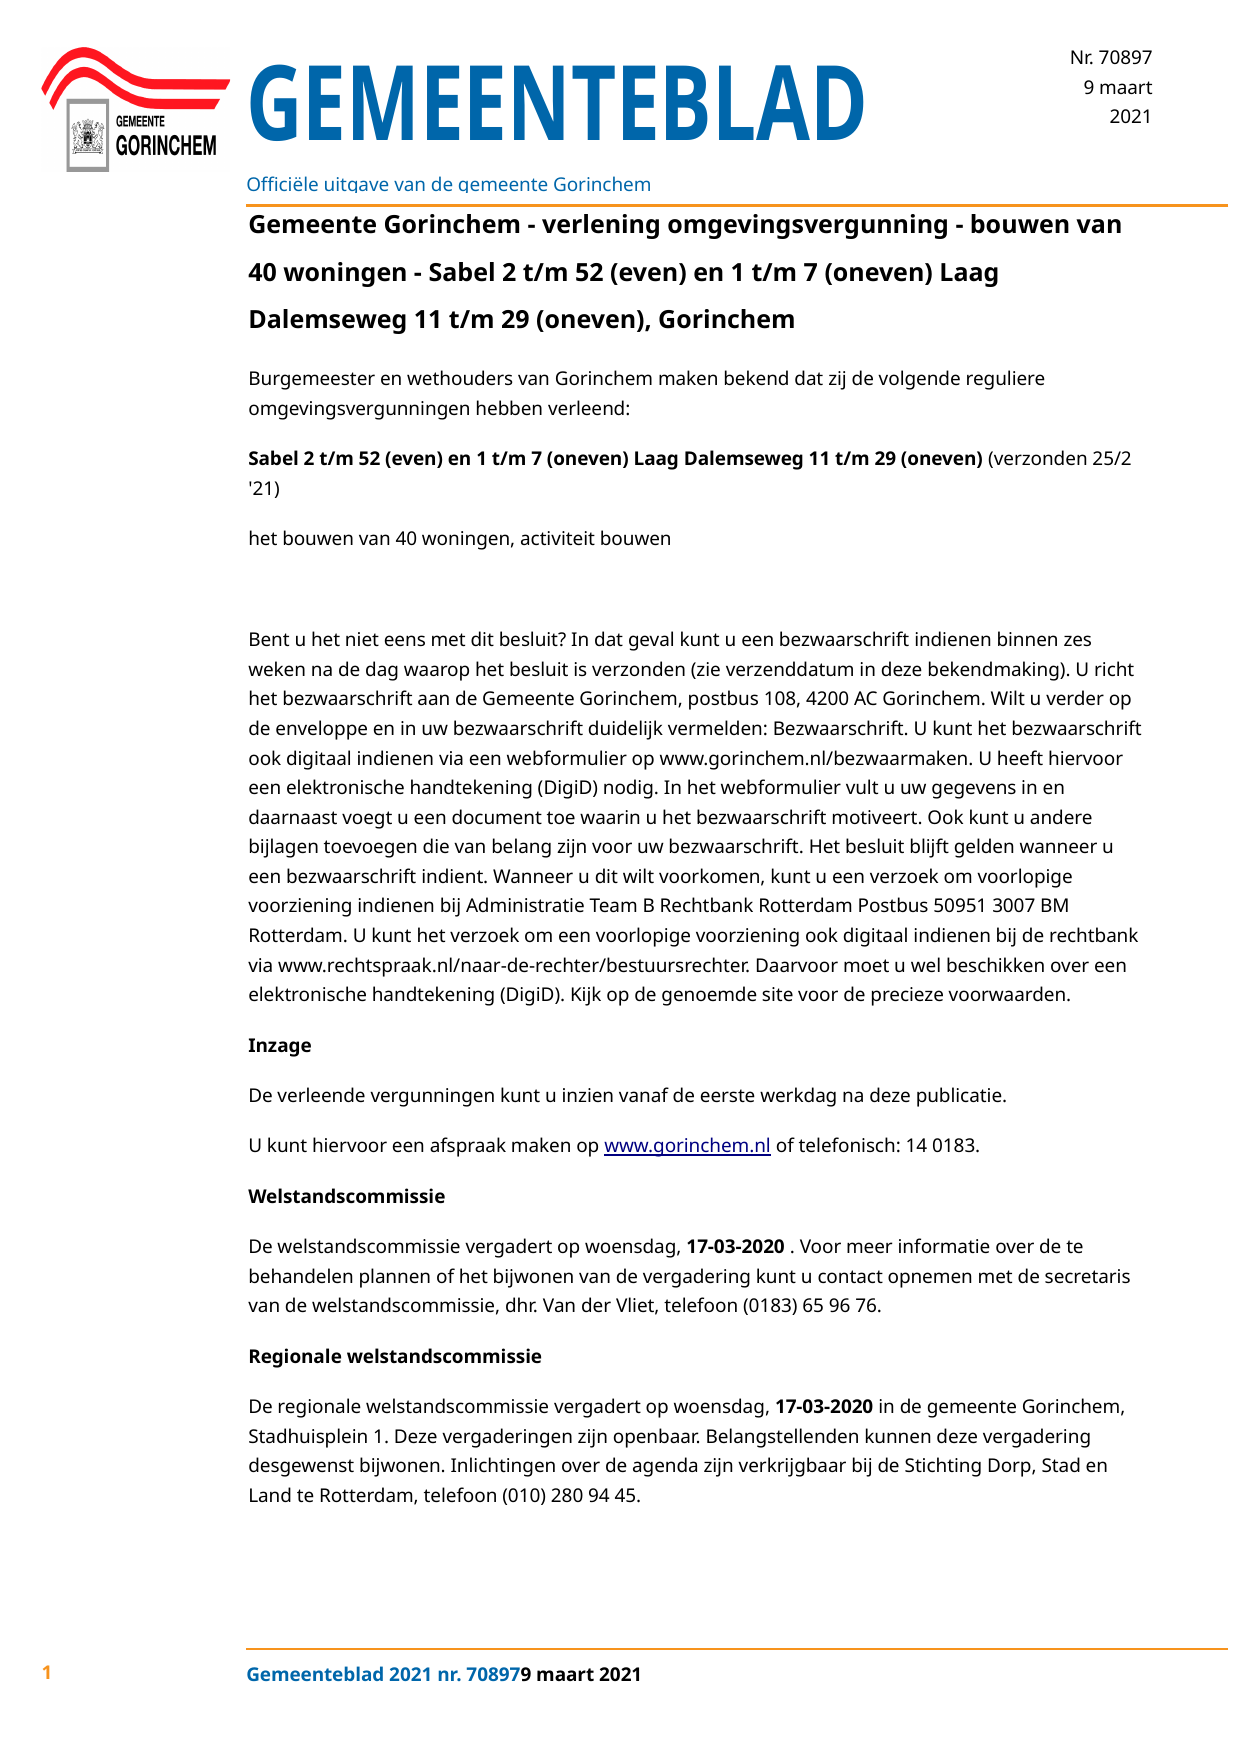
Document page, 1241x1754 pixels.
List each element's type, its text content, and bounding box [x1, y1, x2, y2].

picture [41, 47, 231, 172]
text Burgemeester en wethouders van Gorinchem maken bekend dat zij de volgende reguliere omgevingsvergunningen hebben verleend: [248, 366, 1152, 421]
text Inzage [248, 1032, 1152, 1057]
text De verleende vergunningen kunt u inzien vanaf de eerste werkdag na deze publicatie. [248, 1082, 1152, 1108]
text Gemeente Gorinchem - verlening omgevingsvergunning - bouwen van 40 woningen - Sabel 2 t/m 52 (even) en 1 t/m 7 (oneven) Laag Dalemseweg 11 t/m 29 (oneven), Gorinchem [248, 207, 1152, 336]
text Bent u het niet eens met dit besluit? In dat geval kunt u een bezwaarschrift indienen binnen zes weken na de dag waarop het besluit is verzonden (zie verzenddatum in deze bekendmaking). U richt het bezwaarschrift aan de Gemeente Gorinchem, postbus 108, 4200 AC Gorinchem. Wilt u verder op de enveloppe en in uw bezwaarschrift duidelijk vermelden: Bezwaarschrift. U kunt het bezwaarschrift ook digitaal indienen via een webformulier op www.gorinchem.nl/bezwaarmaken. U heeft hiervoor een elektronische handtekening (DigiD) nodig. In het webformulier vult u uw gegevens in en daarnaast voegt u een document toe waarin u het bezwaarschrift motiveert. Ook kunt u andere bijlagen toevoegen die van belang zijn voor uw bezwaarschrift. Het besluit blijft gelden wanneer u een bezwaarschrift indient. Wanneer u dit wilt voorkomen, kunt u een verzoek om voorlopige voorziening indienen bij Administratie Team B Rechtbank Rotterdam Postbus 50951 3007 BM Rotterdam. U kunt het verzoek om een voorlopige voorziening ook digitaal indienen bij de rechtbank via www.rechtspraak.nl/naar-de-rechter/bestuursrechter. Daarvoor moet u wel beschikken over een elektronische handtekening (DigiD). Kijk op de genoemde site voor de precieze voorwaarden. [248, 626, 1152, 1007]
text Sabel 2 t/m 52 (even) en 1 t/m 7 (oneven) Laag Dalemseweg 11 t/m 29 (oneven) (verzonden 25/2 '21) [248, 446, 1152, 501]
text Regionale welstandscommissie [248, 1343, 1152, 1369]
text het bouwen van 40 woningen, activiteit bouwen [248, 526, 1152, 551]
text De welstandscommissie vergadert op woensdag, 17-03-2020 . Voor meer informatie over de te behandelen plannen of het bijwonen van de vergadering kunt u contact opnemen met de secretaris van de welstandscommissie, dhr. Van der Vliet, telefoon (0183) 65 96 76. [248, 1233, 1152, 1318]
text U kunt hiervoor een afspraak maken op www.gorinchem.nl of telefonisch: 14 0183. [248, 1133, 1152, 1158]
text De regionale welstandscommissie vergadert op woensdag, 17-03-2020 in de gemeente Gorinchem, Stadhuisplein 1. Deze vergaderingen zijn openbaar. Belangstellenden kunnen deze vergadering desgewenst bijwonen. Inlichtingen over de agenda zijn verkrijgbaar bij de Stichting Dorp, Stad en Land te Rotterdam, telefoon (010) 280 94 45. [248, 1393, 1152, 1508]
text Welstandscommissie [248, 1183, 1152, 1209]
